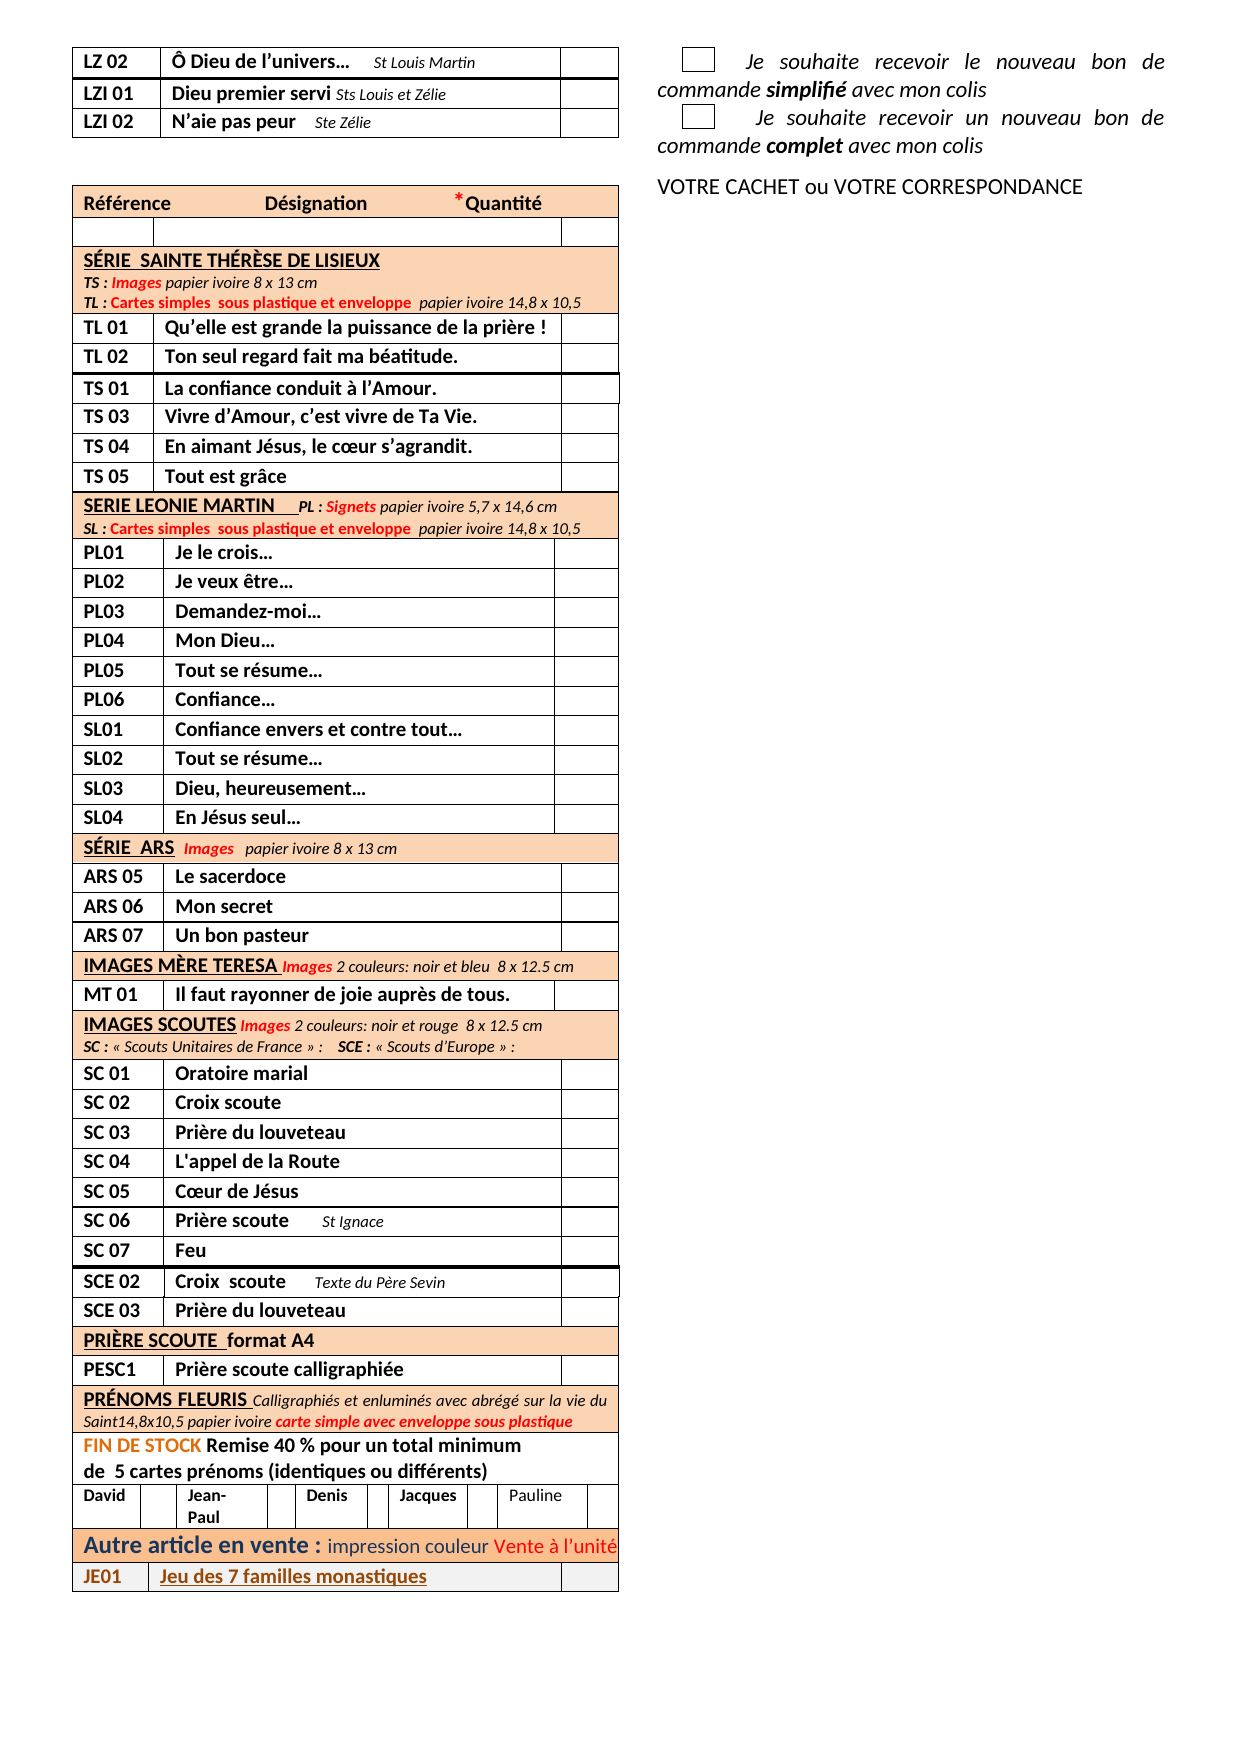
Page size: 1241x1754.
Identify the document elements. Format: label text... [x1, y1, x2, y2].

table_cell L'appel de la Route [164, 1149, 561, 1177]
table_cell [141, 1485, 176, 1528]
table_cell [562, 463, 618, 491]
table_cell [562, 404, 618, 432]
table_cell [562, 1237, 618, 1265]
table_cell [562, 434, 618, 462]
table_cell Ô Dieu de l’univers… St Louis Martin [161, 48, 560, 77]
table_cell [73, 218, 153, 246]
table_cell Mon Dieu… [164, 628, 554, 656]
table_cell Je veux être… [164, 569, 554, 597]
table_cell TS 04 [73, 434, 153, 462]
table_cell SÉRIE SAINTE THÉRÈSE DE LISIEUX TS : Images papier ivoire 8 x 13 cm TL : Cartes simples sous plastique et enveloppe papier ivoire 14,8 x 10,5 [73, 247, 618, 313]
table_cell En aimant Jésus, le cœur s’agrandit. [154, 434, 561, 462]
table_cell Confiance envers et contre tout… [164, 716, 554, 744]
table_cell Je le crois… [164, 539, 554, 568]
table_cell [562, 1060, 618, 1088]
table_cell SC 07 [73, 1237, 163, 1265]
table_cell [562, 923, 618, 951]
table_cell [562, 1178, 618, 1206]
table_cell TS 05 [73, 463, 153, 491]
table_cell Croix scoute Texte du Père Sevin [165, 1269, 561, 1296]
table_cell [562, 1563, 618, 1591]
table_cell Vivre d’Amour, c’est vivre de Ta Vie. [154, 404, 561, 432]
table_cell [562, 1356, 618, 1385]
table_cell [555, 716, 618, 744]
table_cell [562, 1269, 619, 1296]
table_cell PL06 [73, 687, 163, 715]
table_cell [555, 539, 618, 568]
table_cell PRÉNOMS FLEURIS Calligraphiés et enluminés avec abrégé sur la vie du Saint14,8x10,5 papier ivoire carte simple avec enveloppe sous plastique [73, 1386, 618, 1432]
table_cell [555, 746, 618, 774]
table_cell JE01 [73, 1563, 148, 1591]
table_cell [562, 218, 618, 246]
table_cell LZI 01 [73, 80, 160, 108]
table_cell SÉRIE ARS Images papier ivoire 8 x 13 cm [73, 834, 618, 862]
table_cell [562, 1119, 618, 1147]
table_cell [154, 218, 561, 246]
table_cell SC 05 [73, 1178, 163, 1206]
table_cell SCE 02 [73, 1269, 164, 1296]
table_cell N’aie pas peur Ste Zélie [161, 109, 560, 137]
table_cell [268, 1485, 295, 1528]
table_cell MT 01 [73, 981, 163, 1010]
table_cell Denis [296, 1485, 367, 1528]
table_cell Jean-Paul [177, 1485, 267, 1528]
table_cell SC 01 [73, 1060, 163, 1088]
table_cell [562, 893, 618, 921]
table_cell TL 02 [73, 344, 153, 372]
table_cell TL 01 [73, 314, 153, 343]
table_cell ARS 06 [73, 893, 163, 921]
table_cell SERIE LEONIE MARTIN PL : Signets papier ivoire 5,7 x 14,6 cm SL : Cartes simples sous plastique et enveloppe papier ivoire 14,8 x 10,5 [73, 493, 618, 538]
table_cell Mon secret [164, 893, 561, 921]
table_cell [555, 598, 618, 627]
table_cell [555, 628, 618, 656]
table_cell TS 03 [73, 404, 153, 432]
table_cell SC 04 [73, 1149, 163, 1177]
table_cell Jacques [389, 1485, 467, 1528]
table_cell [555, 775, 618, 803]
table_cell PRIÈRE SCOUTE format A4 [73, 1327, 618, 1355]
table_cell Feu [164, 1237, 561, 1265]
table_cell [561, 48, 618, 77]
table_cell Demandez-moi… [164, 598, 554, 627]
table_header Référence Désignation *Quantité [73, 186, 618, 217]
table_cell Prière scoute St Ignace [164, 1208, 561, 1236]
table_cell PL04 [73, 628, 163, 656]
table_cell Il faut rayonner de joie auprès de tous. [164, 981, 554, 1010]
table_cell IMAGES MÈRE TERESA Images 2 couleurs: noir et bleu 8 x 12.5 cm [73, 952, 618, 980]
table_cell David [73, 1485, 140, 1528]
text Je souhaite recevoir le nouveau bon de commande simplifié avec mon colis [657, 47, 1165, 103]
table_cell ARS 07 [73, 923, 163, 951]
table_cell PL03 [73, 598, 163, 627]
table_cell [555, 569, 618, 597]
table_cell PL01 [73, 539, 163, 568]
table_cell [562, 1149, 618, 1177]
table_cell SC 06 [73, 1208, 163, 1236]
table_cell Tout se résume… [164, 657, 554, 686]
table_cell [562, 1090, 618, 1118]
table_cell [562, 375, 619, 403]
table_cell [562, 344, 618, 372]
table_cell Tout est grâce [154, 463, 561, 491]
table_cell Tout se résume… [164, 746, 554, 774]
table_cell [562, 864, 618, 892]
table_cell Prière du louveteau [164, 1119, 561, 1147]
table_cell SL04 [73, 805, 163, 833]
table_cell Le sacerdoce [164, 864, 561, 892]
table_cell Dieu premier servi Sts Louis et Zélie [161, 80, 560, 108]
table_cell TS 01 [73, 375, 153, 403]
table_cell ARS 05 [73, 864, 163, 892]
table_cell Oratoire marial [164, 1060, 561, 1088]
table_cell [368, 1485, 388, 1528]
table_cell La confiance conduit à l’Amour. [154, 375, 561, 403]
table_cell Qu’elle est grande la puissance de la prière ! [154, 314, 561, 343]
text VOTRE CACHET ou VOTRE CORRESPONDANCE [657, 172, 1166, 200]
table_cell [588, 1485, 618, 1528]
table_cell Autre article en vente : impression couleur Vente à l’unité [73, 1529, 618, 1562]
table_cell SL02 [73, 746, 163, 774]
table_cell FIN DE STOCK Remise 40 % pour un total minimum de 5 cartes prénoms (identiques ou différents) [73, 1433, 618, 1483]
table_cell Confiance… [164, 687, 554, 715]
table_cell SL01 [73, 716, 163, 744]
table_cell Pauline [498, 1485, 587, 1528]
table_cell [561, 109, 618, 137]
table_cell SCE 03 [73, 1298, 163, 1326]
table_cell [562, 314, 618, 343]
table_cell [555, 805, 618, 833]
table_cell IMAGES SCOUTES Images 2 couleurs: noir et rouge 8 x 12.5 cm SC : « Scouts Unitaires de France » : SCE : « Scouts d’Europe » : [73, 1011, 618, 1059]
table_cell [555, 657, 618, 686]
table_cell Prière scoute calligraphiée [164, 1356, 561, 1385]
table_cell Jeu des 7 familles monastiques [149, 1563, 561, 1591]
table_cell PL05 [73, 657, 163, 686]
table_cell [562, 1298, 618, 1326]
table_cell Prière du louveteau [164, 1298, 561, 1326]
table_cell LZ 02 [73, 48, 160, 77]
table_cell [561, 80, 618, 108]
table_cell PL02 [73, 569, 163, 597]
table_cell [555, 981, 618, 1010]
table_cell Dieu, heureusement… [164, 775, 554, 803]
table_cell [468, 1485, 497, 1528]
table_cell SC 02 [73, 1090, 163, 1118]
table_cell Croix scoute [164, 1090, 561, 1118]
table_cell SC 03 [73, 1119, 163, 1147]
table_cell Cœur de Jésus [164, 1178, 561, 1206]
table_cell LZI 02 [73, 109, 160, 137]
table_cell [562, 1208, 618, 1236]
table_cell Un bon pasteur [164, 923, 561, 951]
table_cell SL03 [73, 775, 163, 803]
text Je souhaite recevoir un nouveau bon de commande complet avec mon colis [657, 103, 1165, 159]
table_cell PESC1 [73, 1356, 163, 1385]
table_cell Ton seul regard fait ma béatitude. [154, 344, 561, 372]
table_cell [555, 687, 618, 715]
table_cell En Jésus seul… [164, 805, 554, 833]
